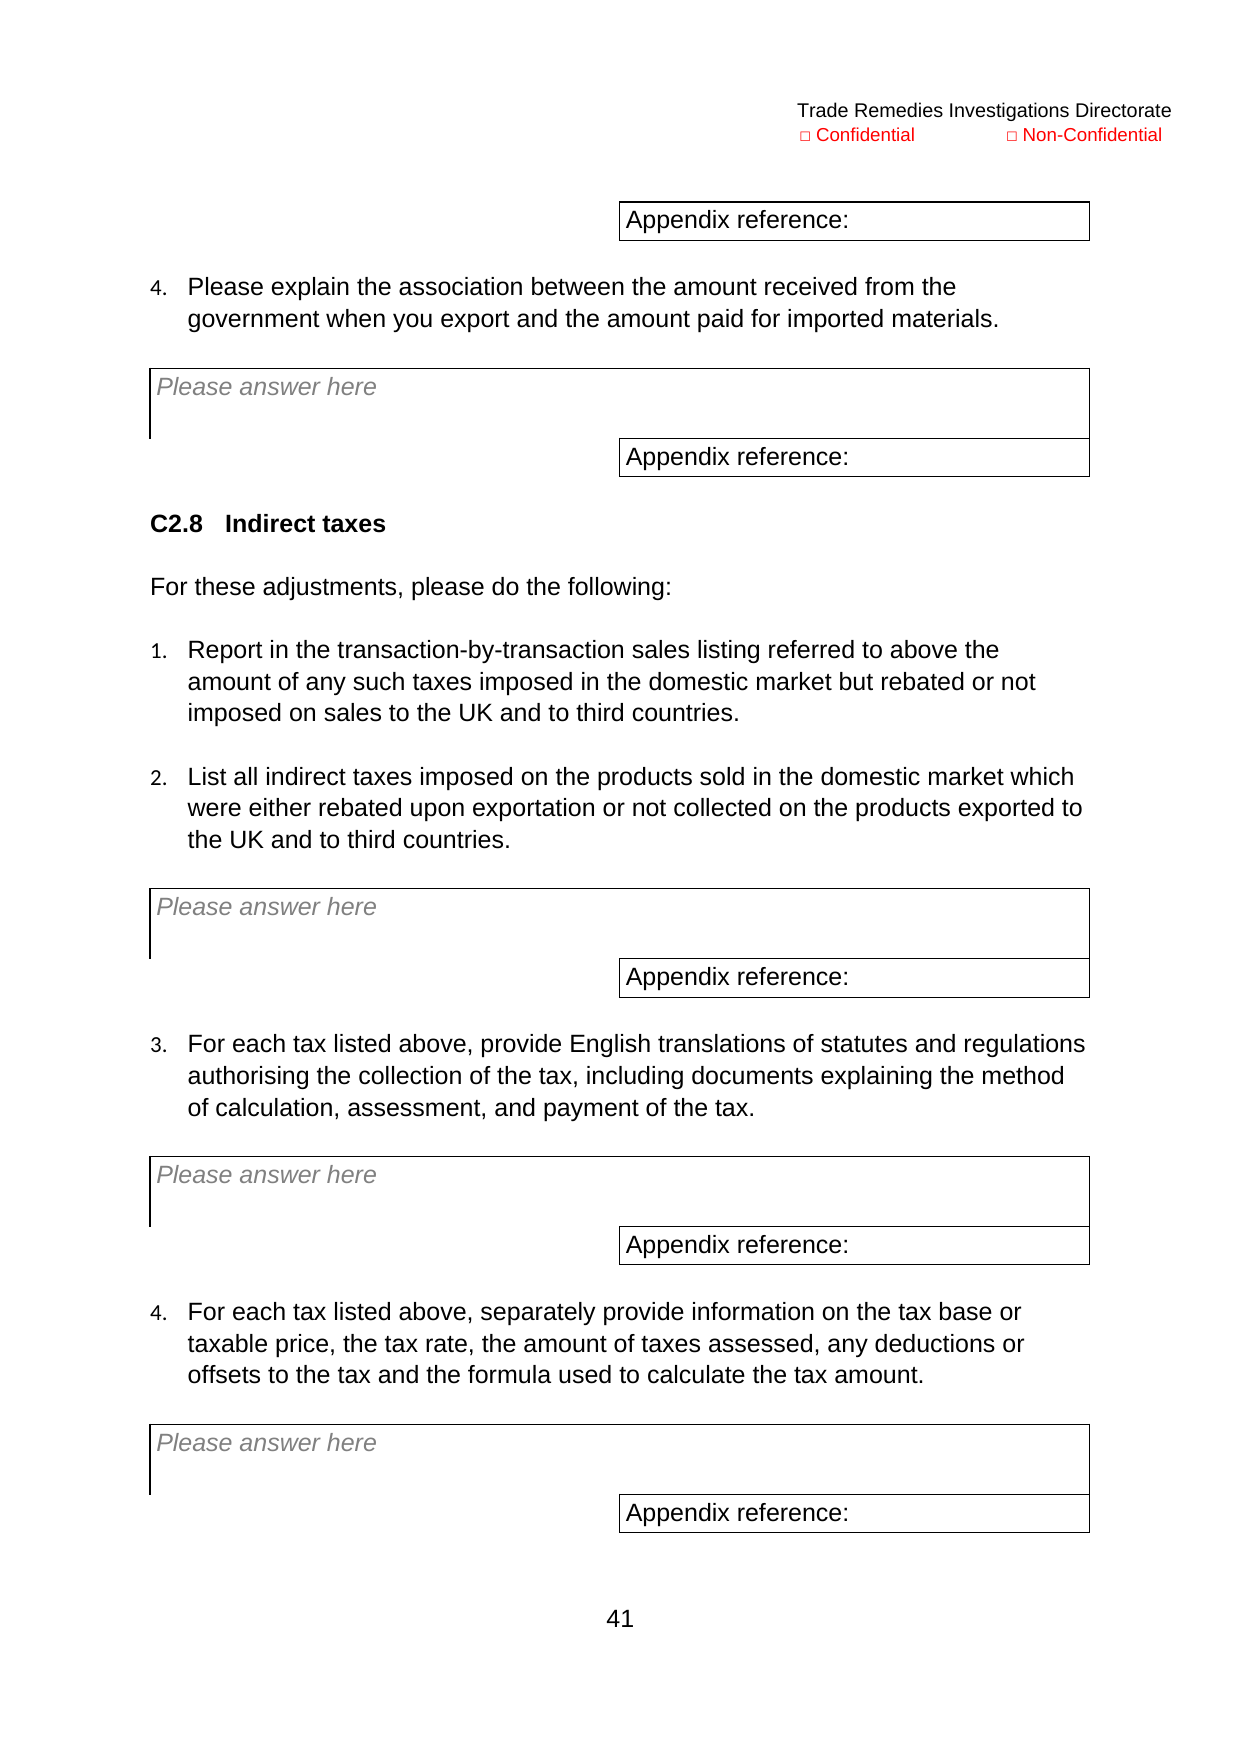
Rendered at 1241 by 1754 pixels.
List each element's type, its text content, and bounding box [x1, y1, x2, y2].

table_cell Appendix reference: [620, 203, 1089, 240]
table_cell [150, 1495, 619, 1532]
list For each tax listed above, separately provide information on the tax base or taxable price, the tax rate, the amount of taxes assessed, any deductions or offsets to the tax and the formula used to calculate the tax amount. [150, 1297, 1090, 1389]
table_cell Appendix reference: [620, 439, 1089, 476]
table_header Please answer here [151, 889, 1089, 958]
table_cell [150, 959, 619, 997]
table_cell Appendix reference: [620, 959, 1089, 997]
table_cell [150, 1227, 619, 1264]
subtitle C2.8 Indirect taxes [150, 508, 1090, 537]
list Please explain the association between the amount received from the government when you export and the amount paid for imported materials. [150, 272, 1090, 333]
table_header Please answer here [151, 1157, 1089, 1226]
table_cell [150, 439, 619, 476]
table_cell [150, 203, 619, 240]
text For these adjustments, please do the following: [150, 572, 1090, 600]
list Report in the transaction-by-transaction sales listing referred to above the amount of any such taxes imposed in the domestic market but rebated or not imposed on sales to the UK and to third countries. [150, 635, 1090, 727]
list List all indirect taxes imposed on the products sold in the domestic market which were either rebated upon exportation or not collected on the products exported to the UK and to third countries. [150, 761, 1090, 854]
list For each tax listed above, provide English translations of statutes and regulations authorising the collection of the tax, including documents explaining the method of calculation, assessment, and payment of the tax. [150, 1029, 1090, 1121]
table_cell Appendix reference: [620, 1495, 1089, 1532]
table_cell Appendix reference: [620, 1227, 1089, 1264]
table_header Please answer here [151, 1425, 1089, 1493]
table_header Please answer here [151, 369, 1089, 437]
